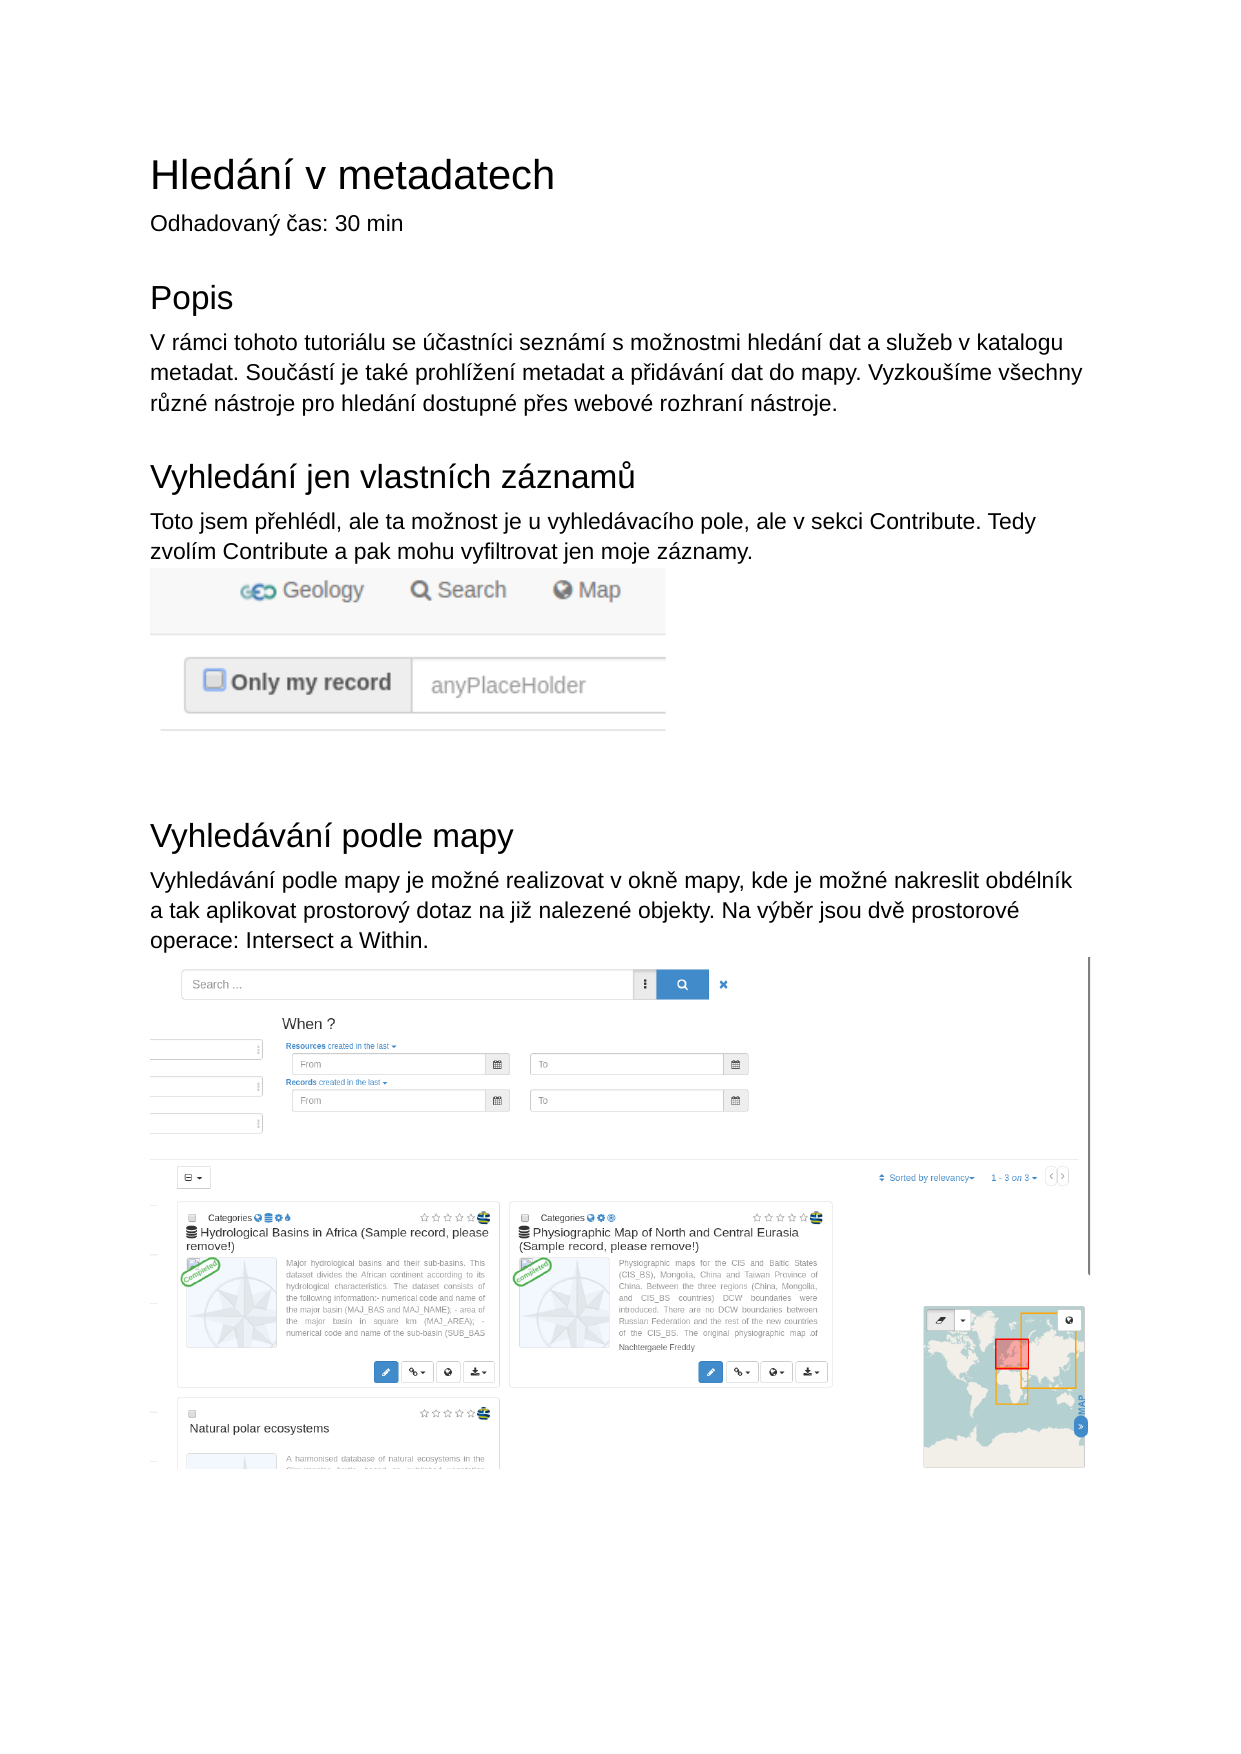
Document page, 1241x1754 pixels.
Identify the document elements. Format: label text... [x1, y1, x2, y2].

picture [150, 957, 1091, 1469]
text Vyhledávání podle mapy je možné realizovat v okně mapy, kde je možné nakreslit obdélník a tak aplikovat prostorový dotaz na již nalezené objekty. Na výběr jsou dvě prostorové operace: Intersect a Within. [150, 867, 1090, 954]
subtitle Vyhledávání podle mapy [150, 816, 1090, 854]
text Toto jsem přehlédl, ale ta možnost je u vyhledávacího pole, ale v sekci Contribute. Tedy zvolím Contribute a pak mohu vyfiltrovat jen moje záznamy. [150, 508, 1090, 565]
subtitle Hledání v metadatech [150, 150, 1090, 198]
text Odhadovaný čas: 30 min [150, 210, 1090, 237]
text V rámci tohoto tutoriálu se účastníci seznámí s možnostmi hledání dat a služeb v katalogu metadat. Součástí je také prohlížení metadat a přidávání dat do mapy. Vyzkoušíme všechny různé nástroje pro hledání dostupné přes webové rozhraní nástroje. [150, 329, 1090, 416]
picture [150, 568, 666, 775]
subtitle Vyhledání jen vlastních záznamů [150, 457, 1090, 496]
subtitle Popis [150, 278, 1090, 317]
